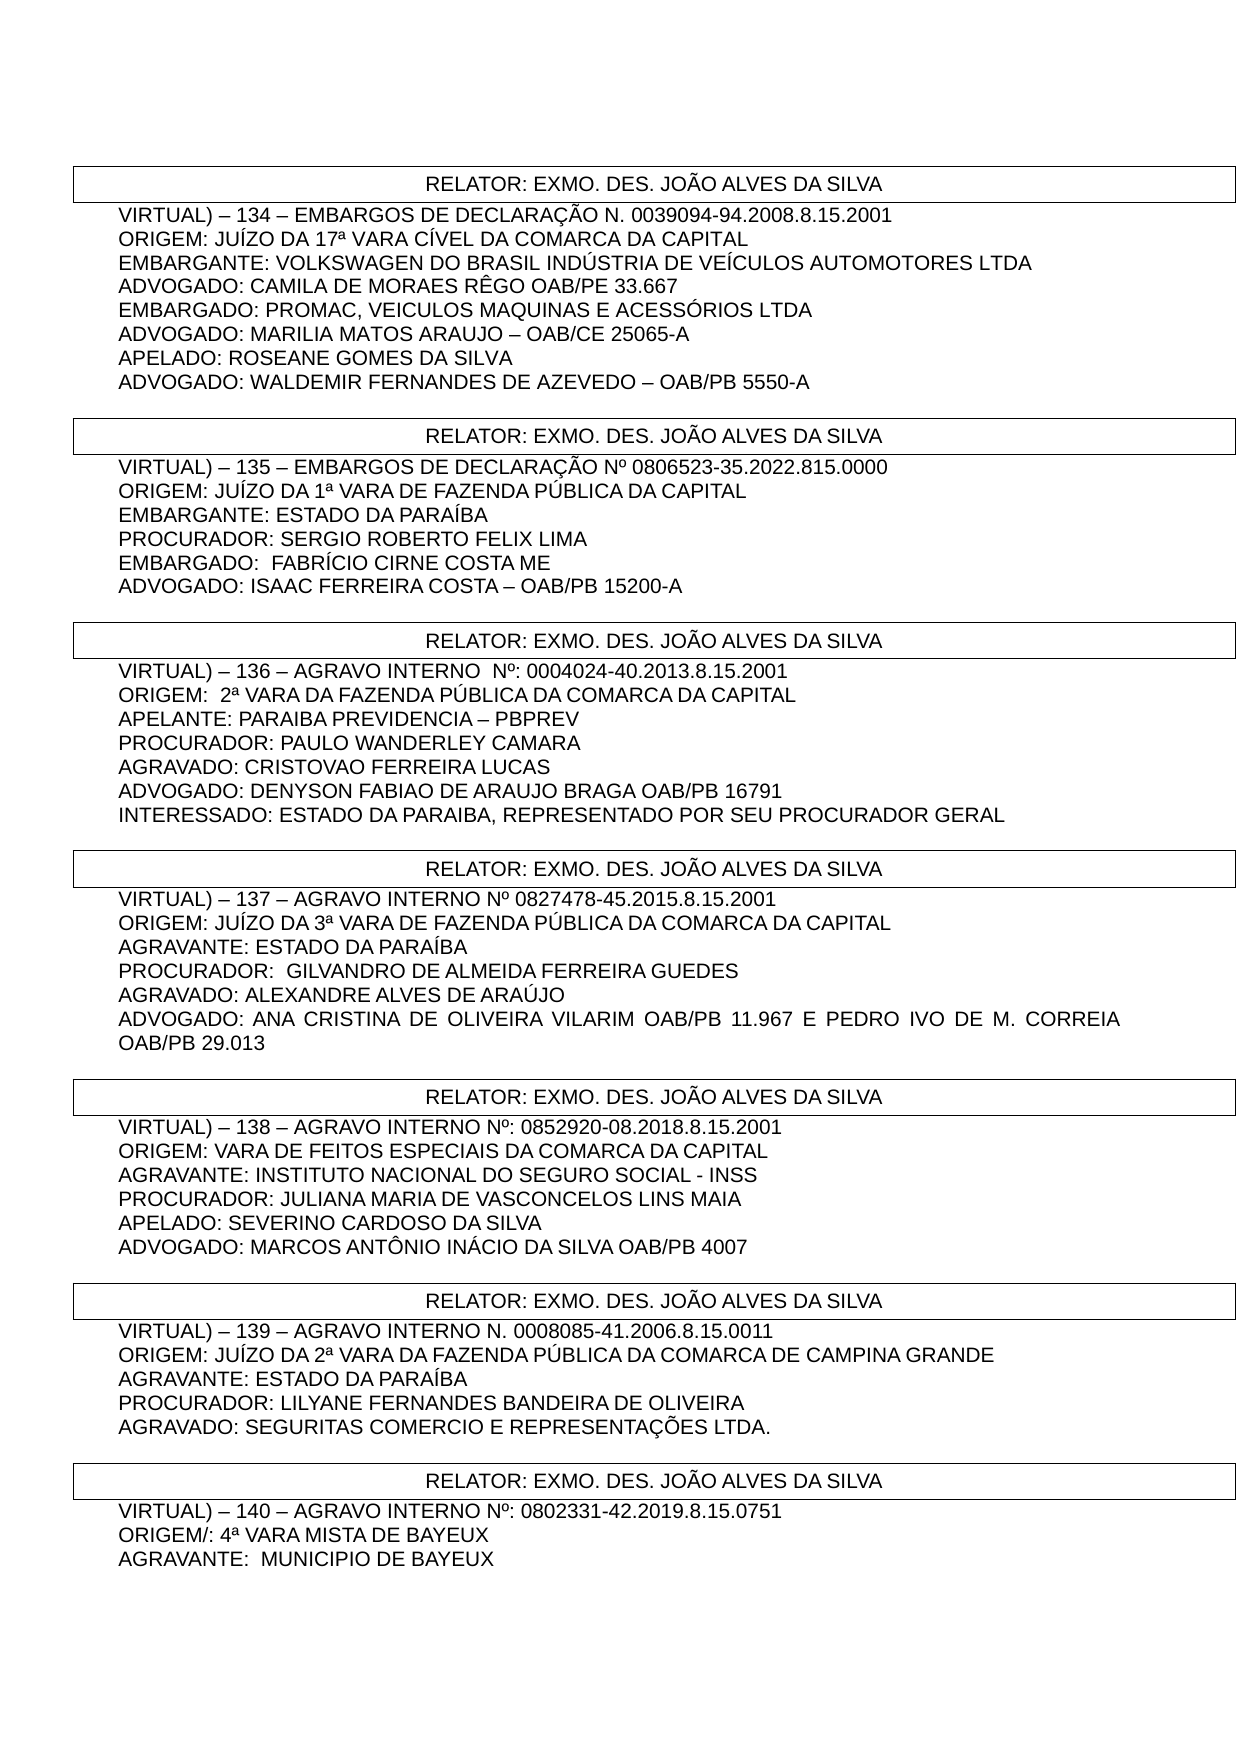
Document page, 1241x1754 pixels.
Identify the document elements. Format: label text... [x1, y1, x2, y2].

text PROCURADOR: LILYANE FERNANDES BANDEIRA DE OLIVEIRA [118, 1391, 1122, 1415]
table_header RELATOR: EXMO. DES. JOÃO ALVES DA SILVA [74, 419, 1235, 454]
text ADVOGADO: ISAAC FERREIRA COSTA – OAB/PB 15200-A [118, 574, 1122, 598]
text AGRAVANTE: MUNICIPIO DE BAYEUX [118, 1547, 1122, 1571]
text AGRAVADO: ALEXANDRE ALVES DE ARAÚJO [118, 983, 1122, 1007]
text ORIGEM: JUÍZO DA 1ª VARA DE FAZENDA PÚBLICA DA CAPITAL [118, 478, 1122, 502]
text ADVOGADO: WALDEMIR FERNANDES DE AZEVEDO – OAB/PB 5550-A [118, 370, 1122, 394]
text VIRTUAL) – 134 – EMBARGOS DE DECLARAÇÃO N. 0039094-94.2008.8.15.2001 [118, 203, 1122, 226]
table_header RELATOR: EXMO. DES. JOÃO ALVES DA SILVA [74, 1464, 1235, 1499]
table_header RELATOR: EXMO. DES. JOÃO ALVES DA SILVA [74, 851, 1235, 886]
table_header RELATOR: EXMO. DES. JOÃO ALVES DA SILVA [74, 167, 1235, 202]
text AGRAVANTE: INSTITUTO NACIONAL DO SEGURO SOCIAL - INSS [118, 1163, 1122, 1187]
text AGRAVANTE: ESTADO DA PARAÍBA [118, 1367, 1122, 1391]
text PROCURADOR: SERGIO ROBERTO FELIX LIMA [118, 526, 1122, 550]
text ADVOGADO: DENYSON FABIAO DE ARAUJO BRAGA OAB/PB 16791 [118, 778, 1122, 802]
table_header RELATOR: EXMO. DES. JOÃO ALVES DA SILVA [74, 623, 1235, 658]
text PROCURADOR: PAULO WANDERLEY CAMARA AGRAVADO: CRISTOVAO FERREIRA LUCAS [118, 731, 1122, 778]
text VIRTUAL) – 137 – AGRAVO INTERNO Nº 0827478-45.2015.8.15.2001 [118, 888, 1122, 911]
text VIRTUAL) – 135 – EMBARGOS DE DECLARAÇÃO Nº 0806523-35.2022.815.0000 [118, 455, 1122, 478]
text ADVOGADO: CAMILA DE MORAES RÊGO OAB/PE 33.667 [118, 274, 1122, 298]
text AGRAVADO: SEGURITAS COMERCIO E REPRESENTAÇÕES LTDA. [118, 1415, 1122, 1439]
text ADVOGADO: ANA CRISTINA DE OLIVEIRA VILARIM OAB/PB 11.967 E PEDRO IVO DE M. CORREIA OAB/PB 29.013 [118, 1007, 1122, 1054]
text EMBARGADO: PROMAC, VEICULOS MAQUINAS E ACESSÓRIOS LTDA [118, 298, 1122, 322]
text APELANTE: PARAIBA PREVIDENCIA – PBPREV [118, 707, 1122, 731]
text EMBARGADO: FABRÍCIO CIRNE COSTA ME [118, 550, 1122, 574]
text VIRTUAL) – 140 – AGRAVO INTERNO Nº: 0802331-42.2019.8.15.0751 ORIGEM/: 4ª VARA MISTA DE BAYEUX [118, 1500, 1122, 1547]
text ADVOGADO: MARILIA MATOS ARAUJO – OAB/CE 25065-A [118, 322, 1122, 346]
table_header RELATOR: EXMO. DES. JOÃO ALVES DA SILVA [74, 1080, 1235, 1114]
text APELADO: SEVERINO CARDOSO DA SILVA [118, 1211, 1122, 1235]
text ADVOGADO: MARCOS ANTÔNIO INÁCIO DA SILVA OAB/PB 4007 [118, 1235, 1122, 1259]
text EMBARGANTE: VOLKSWAGEN DO BRASIL INDÚSTRIA DE VEÍCULOS AUTOMOTORES LTDA [118, 250, 1122, 274]
text VIRTUAL) – 138 – AGRAVO INTERNO Nº: 0852920-08.2018.8.15.2001 ORIGEM: VARA DE FEITOS ESPECIAIS DA COMARCA DA CAPITAL [118, 1116, 1122, 1163]
text ORIGEM: JUÍZO DA 2ª VARA DA FAZENDA PÚBLICA DA COMARCA DE CAMPINA GRANDE [118, 1343, 1122, 1367]
text AGRAVANTE: ESTADO DA PARAÍBA [118, 935, 1122, 959]
text INTERESSADO: ESTADO DA PARAIBA, REPRESENTADO POR SEU PROCURADOR GERAL [118, 802, 1122, 826]
text APELADO: ROSEANE GOMES DA SILVA [118, 346, 1122, 370]
text EMBARGANTE: ESTADO DA PARAÍBA [118, 502, 1122, 526]
text ORIGEM: JUÍZO DA 3ª VARA DE FAZENDA PÚBLICA DA COMARCA DA CAPITAL [118, 911, 1122, 935]
text VIRTUAL) – 139 – AGRAVO INTERNO N. 0008085-41.2006.8.15.0011 [118, 1320, 1122, 1343]
text PROCURADOR: JULIANA MARIA DE VASCONCELOS LINS MAIA [118, 1187, 1122, 1211]
text VIRTUAL) – 136 – AGRAVO INTERNO Nº: 0004024-40.2013.8.15.2001 ORIGEM: 2ª VARA DA FAZENDA PÚBLICA DA COMARCA DA CAPITAL [118, 659, 1122, 707]
text PROCURADOR: GILVANDRO DE ALMEIDA FERREIRA GUEDES [118, 959, 1122, 983]
text ORIGEM: JUÍZO DA 17ª VARA CÍVEL DA COMARCA DA CAPITAL [118, 226, 1122, 250]
table_header RELATOR: EXMO. DES. JOÃO ALVES DA SILVA [74, 1284, 1235, 1319]
